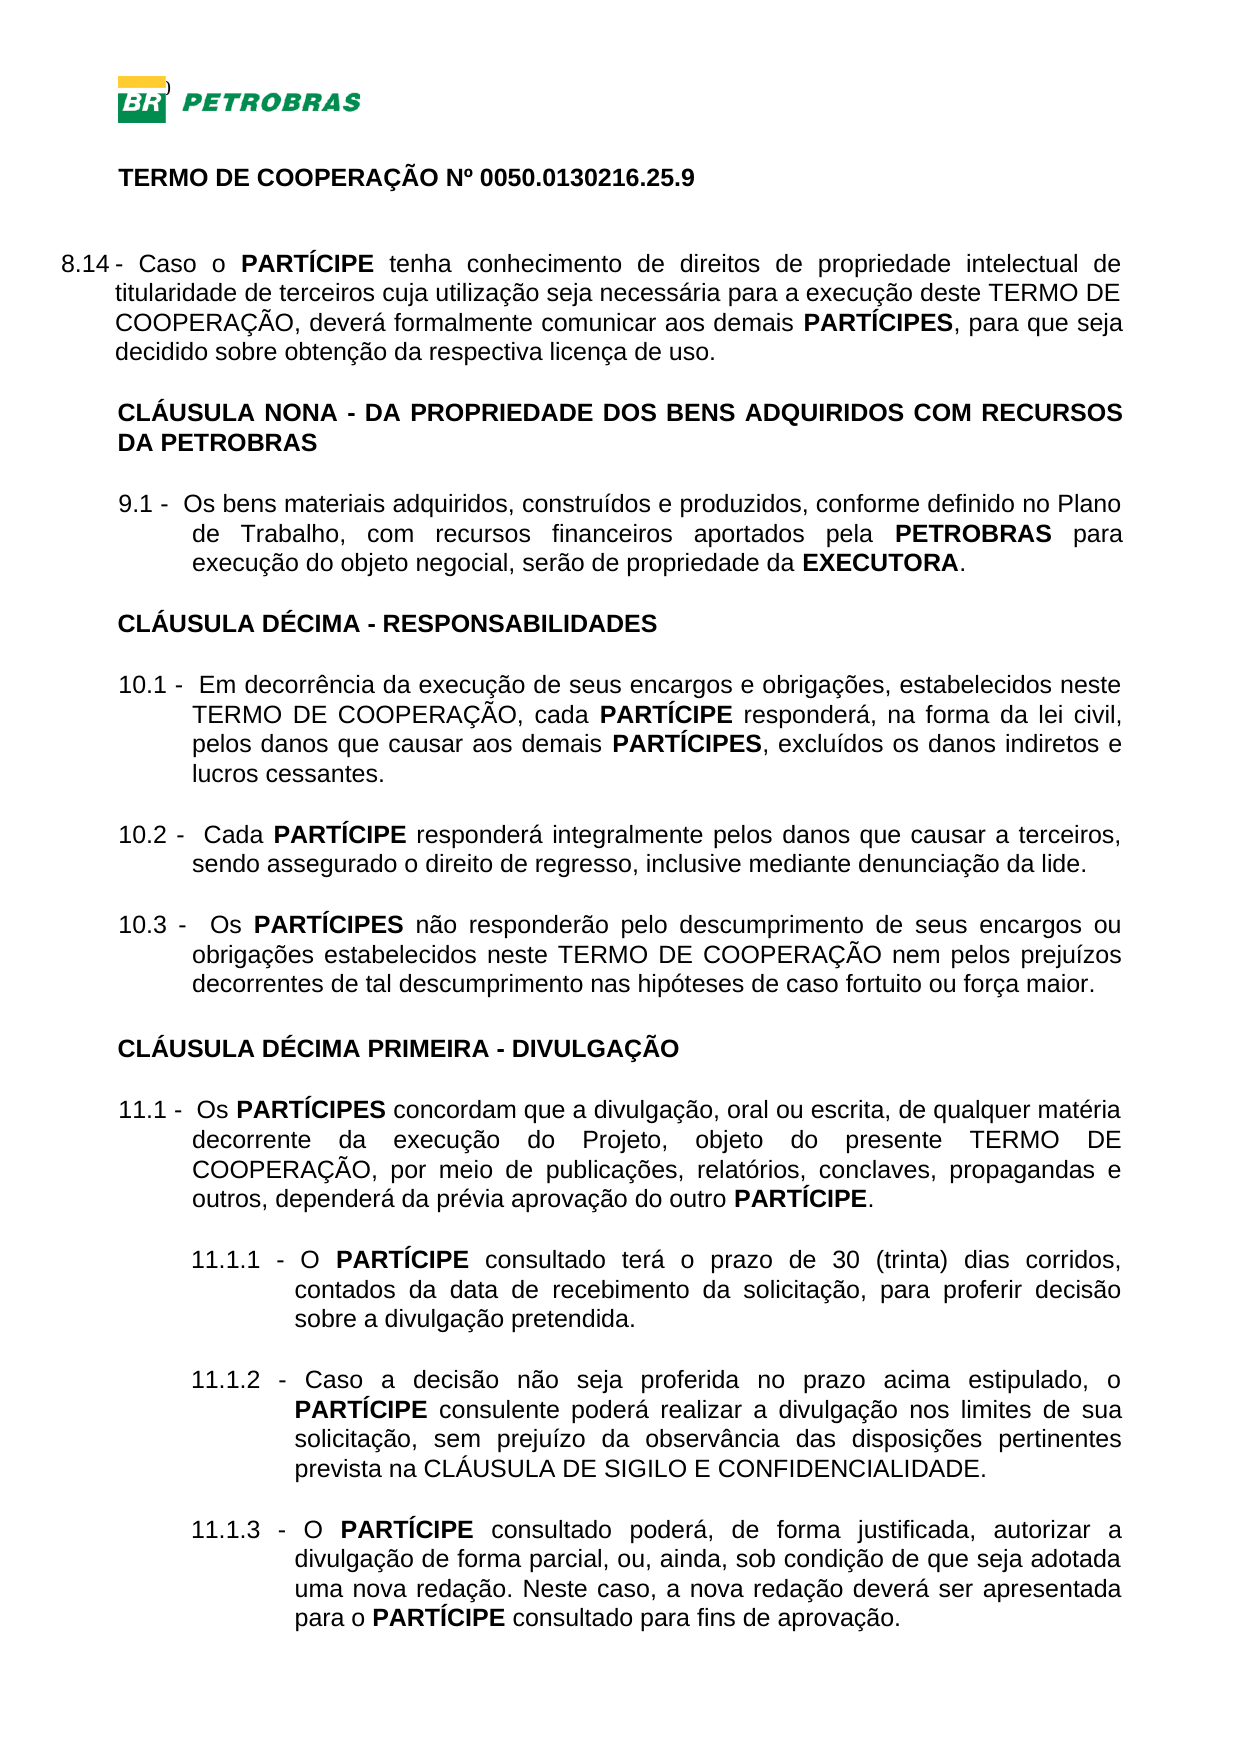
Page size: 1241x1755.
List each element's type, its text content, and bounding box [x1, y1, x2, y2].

list - Caso o PARTÍCIPE tenha conhecimento de direitos de propriedade intelectual de titularidade de terceiros cuja utilização seja necessária para a execução deste TERMO DE COOPERAÇÃO, deverá formalmente comunicar aos demais PARTÍCIPES, para que seja decidido sobre obtenção da respectiva licença de uso. [61, 248, 1123, 366]
text 10.3 - Os PARTÍCIPES não responderão pelo descumprimento de seus encargos ou obrigações estabelecidos neste TERMO DE COOPERAÇÃO nem pelos prejuízos decorrentes de tal descumprimento nas hipóteses de caso fortuito ou força maior. [118, 910, 1123, 998]
subtitle CLÁUSULA DÉCIMA PRIMEIRA - DIVULGAÇÃO [117, 1034, 1124, 1063]
text 10.1 - Em decorrência da execução de seus encargos e obrigações, estabelecidos neste TERMO DE COOPERAÇÃO, cada PARTÍCIPE responderá, na forma da lei civil, pelos danos que causar aos demais PARTÍCIPES, excluídos os danos indiretos e lucros cessantes. [118, 670, 1123, 788]
text 11.1.1 - O PARTÍCIPE consultado terá o prazo de 30 (trinta) dias corridos, contados da data de recebimento da solicitação, para proferir decisão sobre a divulgação pretendida. [191, 1245, 1123, 1333]
subtitle CLÁUSULA NONA - DA PROPRIEDADE DOS BENS ADQUIRIDOS COM RECURSOS DA PETROBRAS [117, 398, 1124, 457]
text 11.1.2 - Caso a decisão não seja proferida no prazo acima estipulado, o PARTÍCIPE consulente poderá realizar a divulgação nos limites de sua solicitação, sem prejuízo da observância das disposições pertinentes prevista na CLÁUSULA DE SIGILO E CONFIDENCIALIDADE. [191, 1365, 1123, 1482]
text 11.1 - Os PARTÍCIPES concordam que a divulgação, oral ou escrita, de qualquer matéria decorrente da execução do Projeto, objeto do presente TERMO DE COOPERAÇÃO, por meio de publicações, relatórios, conclaves, propagandas e outros, dependerá da prévia aprovação do outro PARTÍCIPE. [118, 1095, 1123, 1213]
subtitle CLÁUSULA DÉCIMA - RESPONSABILIDADES [117, 609, 1124, 638]
text 10.2 - Cada PARTÍCIPE responderá integralmente pelos danos que causar a terceiros, sendo assegurado o direito de regresso, inclusive mediante denunciação da lide. [118, 820, 1123, 878]
text 9.1 - Os bens materiais adquiridos, construídos e produzidos, conforme definido no Plano de Trabalho, com recursos financeiros aportados pela PETROBRAS para execução do objeto negocial, serão de propriedade da EXECUTORA. [118, 489, 1123, 577]
text 11.1.3 - O PARTÍCIPE consultado poderá, de forma justificada, autorizar a divulgação de forma parcial, ou, ainda, sob condição de que seja adotada uma nova redação. Neste caso, a nova redação deverá ser apresentada para o PARTÍCIPE consultado para fins de aprovação. [191, 1514, 1123, 1632]
